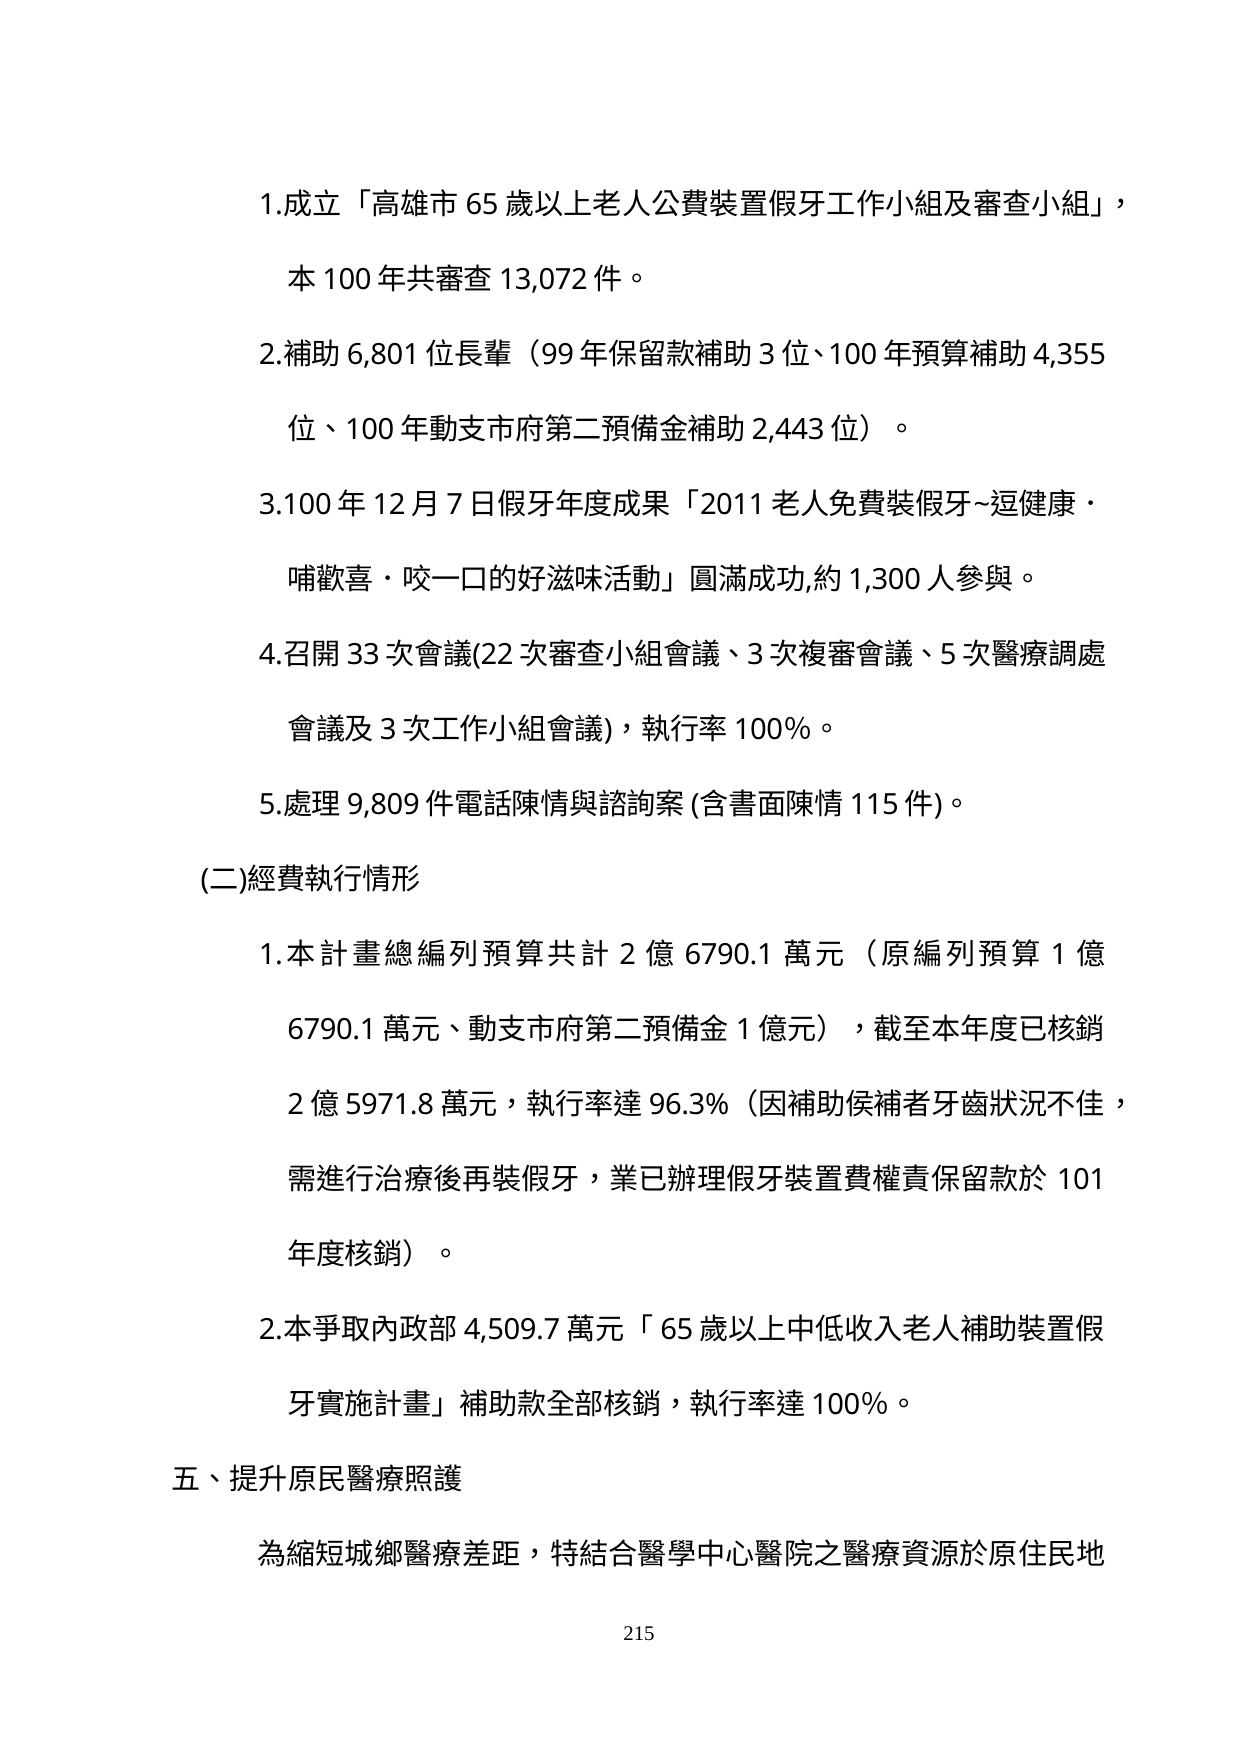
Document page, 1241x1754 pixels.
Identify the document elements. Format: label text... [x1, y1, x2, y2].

text (二)經費執行情形 [200, 839, 1106, 914]
text 5.處理9,809件電話陳情與諮詢案 (含書面陳情115件)。 [259, 764, 1106, 839]
text 1.成立「高雄市65歲以上老人公費裝置假牙工作小組及審查小組」，本100年共審查13,072件。 [259, 164, 1106, 314]
text 1.本計畫總編列預算共計2億6790.1萬元（原編列預算1億6790.1萬元、動支市府第二預備金1億元），截至本年度已核銷2億5971.8萬元，執行率達96.3%（因補助侯補者牙齒狀況不佳，需進行治療後再裝假牙，業已辦理假牙裝置費權責保留款於101年度核銷）。 [259, 914, 1106, 1289]
text 2.本爭取內政部4,509.7萬元「 65歲以上中低收入老人補助裝置假牙實施計畫」補助款全部核銷，執行率達100％。 [259, 1289, 1106, 1439]
text 為縮短城鄉醫療差距，特結合醫學中心醫院之醫療資源於原住民地區推動「醫療給付效益提升計畫」、「原住民醫療保健促進計畫及緊急醫療服務專案計畫」、「部落社區健康營造計畫」等，同時提升當地網路寬頻及連線設施，以補足因偏遠交通不便之限制，提高山區居民就醫之可近性及滿意度， 100年7至12月提供服務量：門診、巡迴醫療計1,143診次，17,262人次；篩檢及保健促進宣導活動計36場次，2,209人次；另提供因病就醫之原住民交通補助費1,000元/人次，執行數計232人次。 [200, 1514, 1106, 1589]
text 五、提升原民醫療照護 [171, 1439, 1106, 1514]
text 4.召開33次會議(22次審查小組會議、3次複審會議、5次醫療調處會議及3次工作小組會議)，執行率100％。 [259, 614, 1106, 764]
text 2.補助6,801位長輩（99年保留款補助3位、100年預算補助4,355位、100年動支市府第二預備金補助2,443位）。 [259, 314, 1106, 464]
text 3.100年12月7日假牙年度成果「2011老人免費裝假牙~逗健康．哺歡喜．咬一口的好滋味活動」圓滿成功,約1,300人參與。 [259, 464, 1106, 614]
